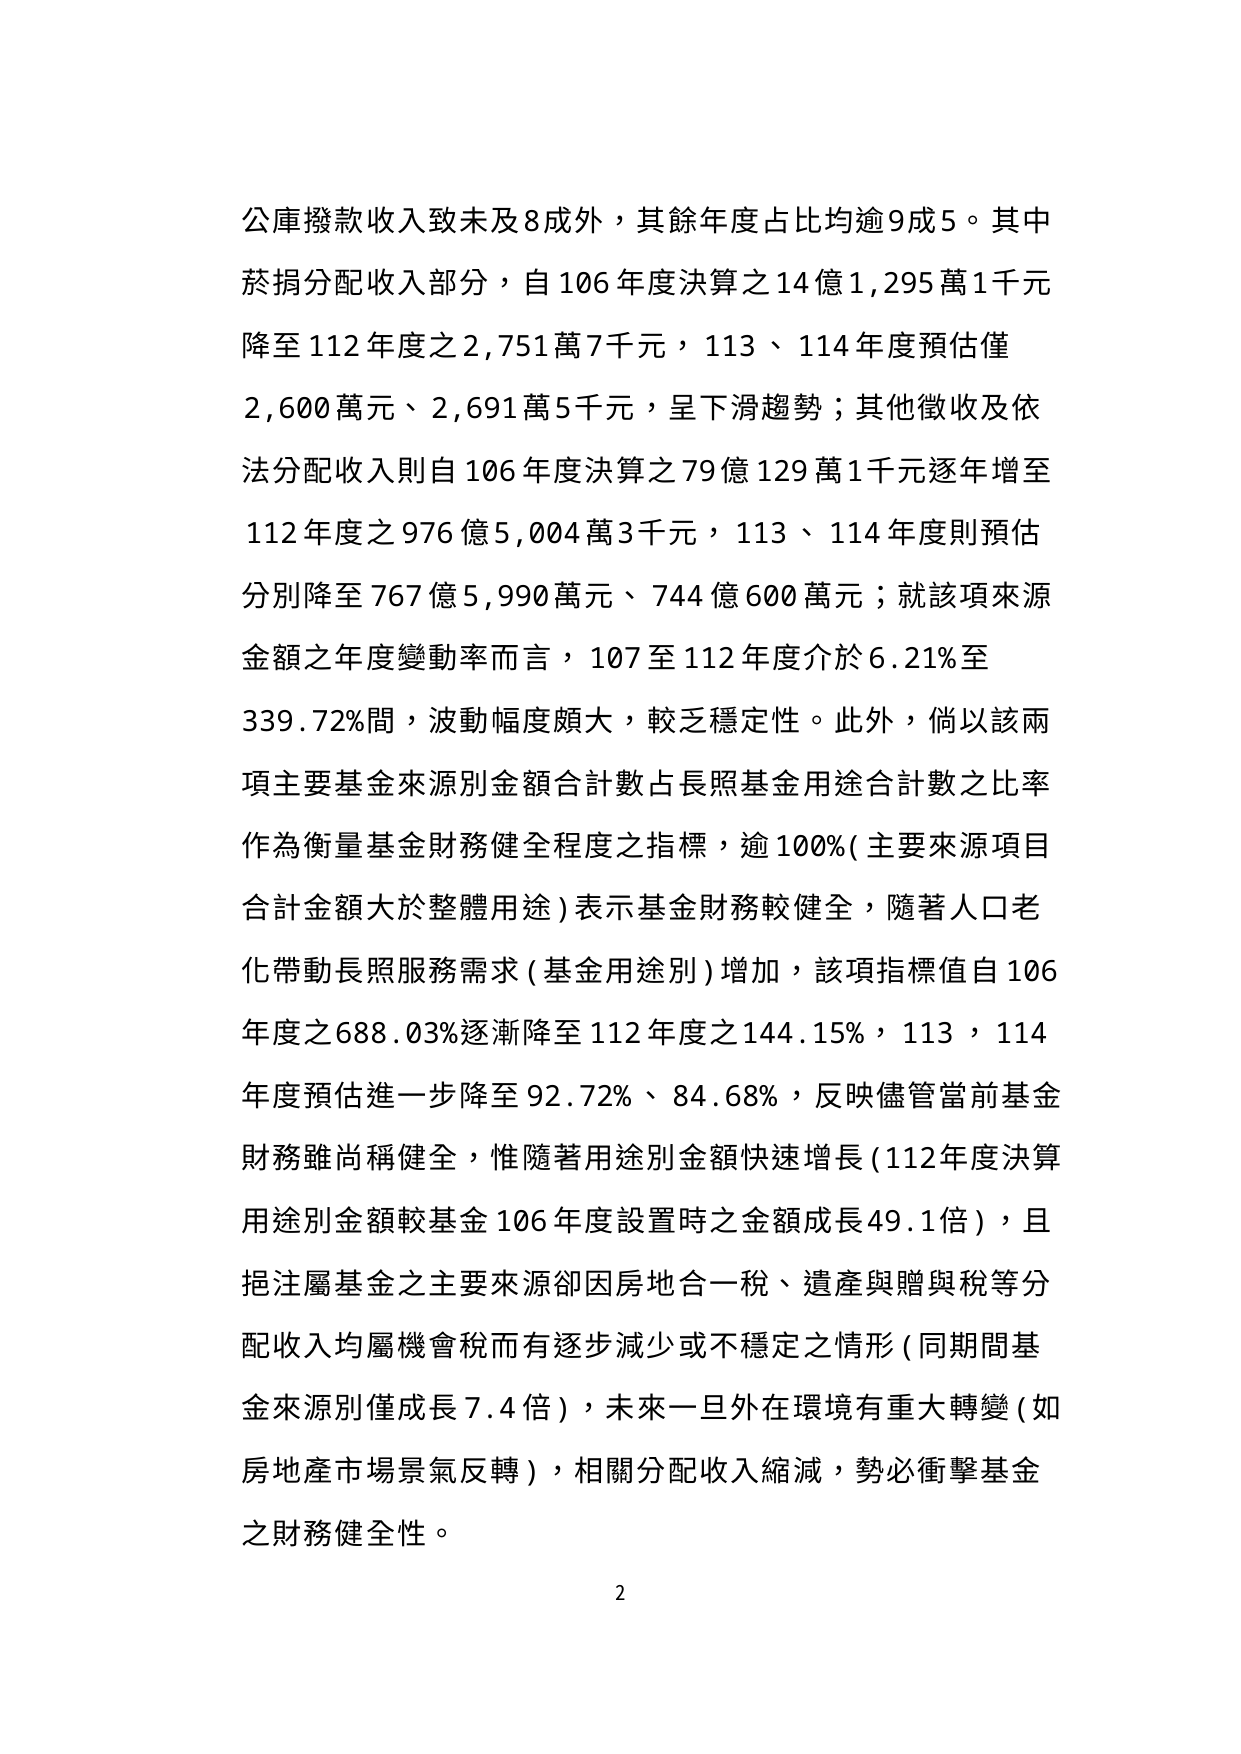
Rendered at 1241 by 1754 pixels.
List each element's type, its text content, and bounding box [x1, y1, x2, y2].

text 公庫撥款收入致未及8成外，其餘年度占比均逾9成5。其中菸捐分配收入部分，自106年度決算之14億1,295萬1千元降至112年度之2,751萬7千元，113、114年度預估僅2,600萬元、2,691萬5千元，呈下滑趨勢；其他徵收及依法分配收入則自106年度決算之79億129萬1千元逐年增至112年度之976億5,004萬3千元，113、114年度則預估分別降至767億5,990萬元、744億600萬元；就該項來源金額之年度變動率而言，107至112年度介於6.21%至339.72%間，波動幅度頗大，較乏穩定性。此外，倘以該兩項主要基金來源別金額合計數占長照基金用途合計數之比率作為衡量基金財務健全程度之指標，逾100%(主要來源項目合計金額大於整體用途)表示基金財務較健全，隨著人口老化帶動長照服務需求(基金用途別)增加，該項指標值自106年度之688.03%逐漸降至112年度之144.15%，113，114年度預估進一步降至92.72%、84.68%，反映儘管當前基金財務雖尚稱健全，惟隨著用途別金額快速增長(112年度決算用途別金額較基金106年度設置時之金額成長49.1倍)，且挹注屬基金之主要來源卻因房地合一稅、遺產與贈與稅等分配收入均屬機會稅而有逐步減少或不穩定之情形(同期間基金來源別僅成長7.4倍)，未來一旦外在環境有重大轉變(如房地產市場景氣反轉)，相關分配收入縮減，勢必衝擊基金之財務健全性。 [236, 177, 1063, 1552]
